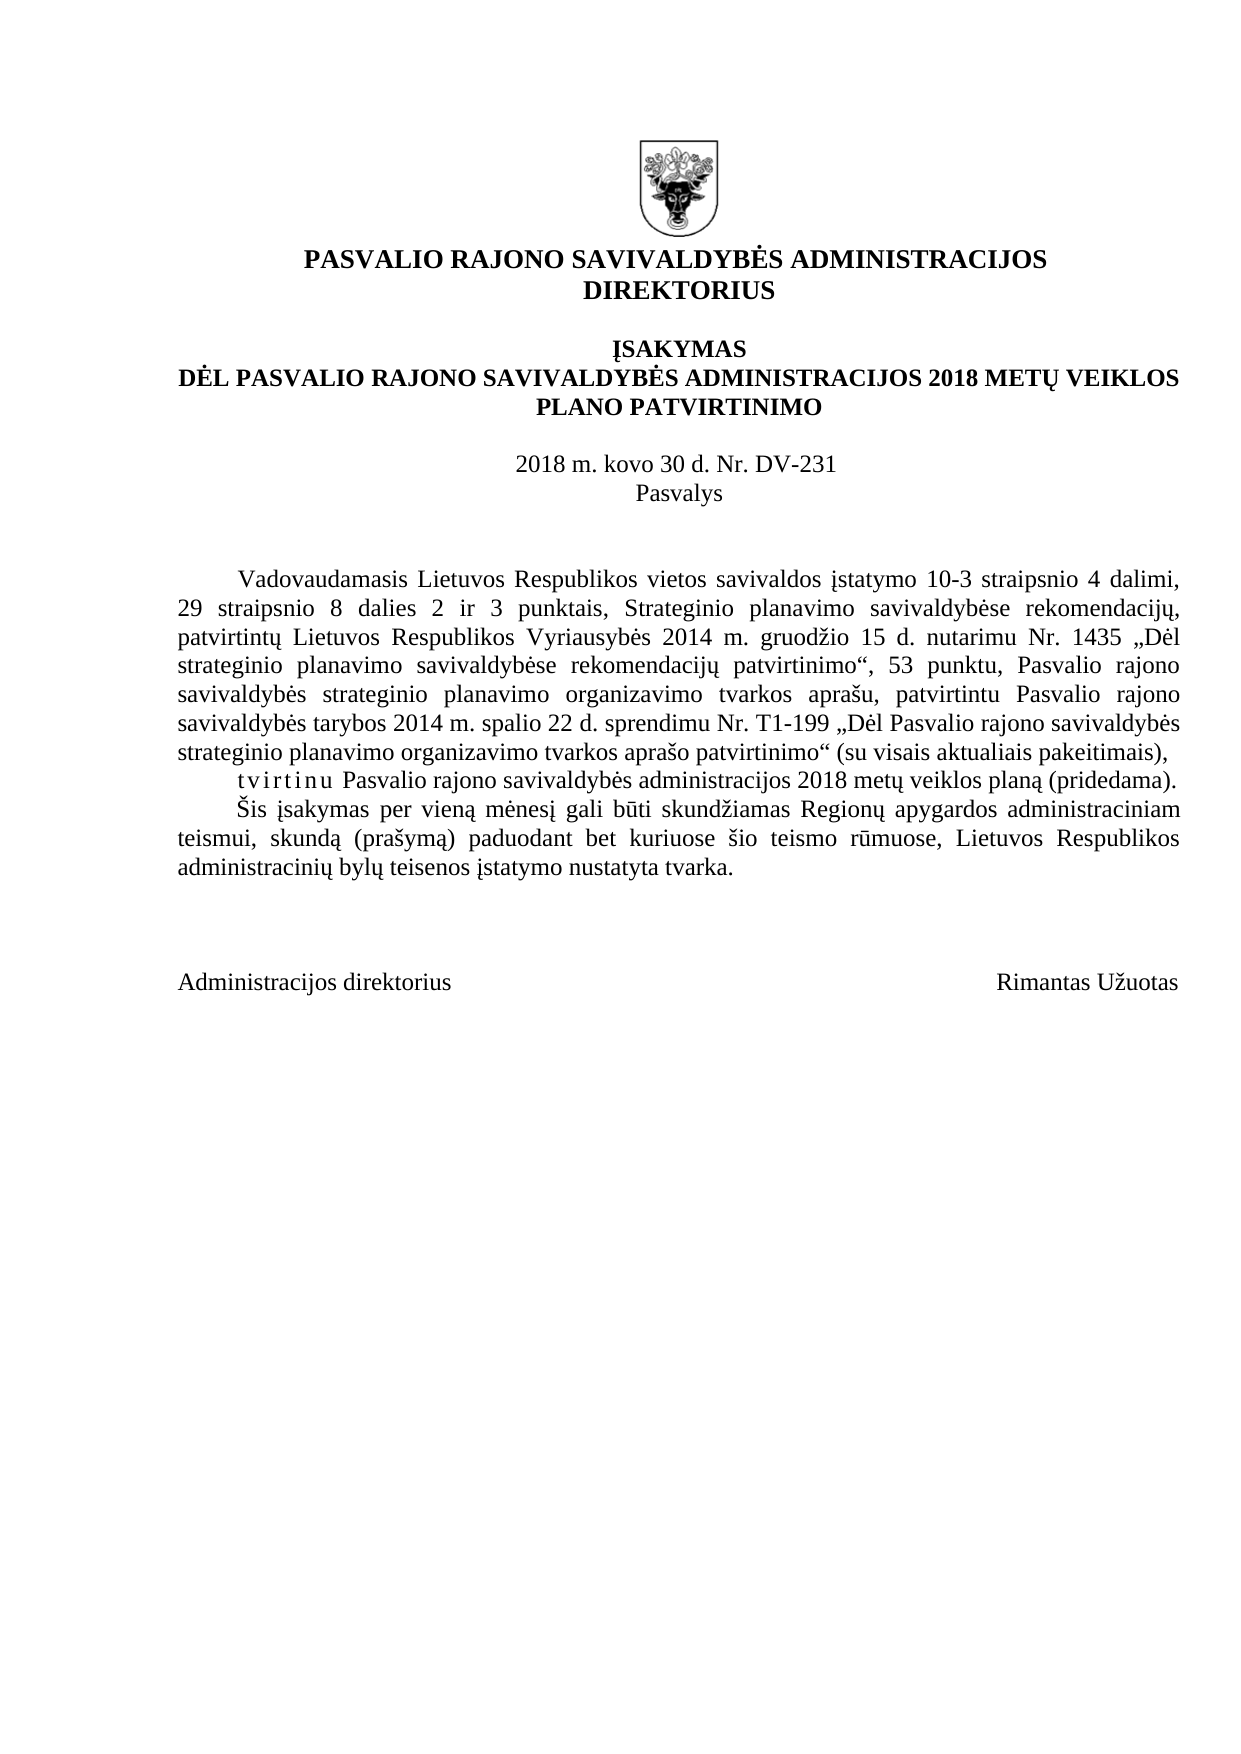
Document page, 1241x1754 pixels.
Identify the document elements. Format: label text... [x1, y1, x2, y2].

text Pasvalys [177, 478, 1181, 507]
text Pasvalio rajono savivaldybės administracijos [177, 243, 1181, 274]
text Vadovaudamasis Lietuvos Respublikos vietos savivaldos įstatymo 10-3 straipsnio 4 dalimi, 29 straipsnio 8 dalies 2 ir 3 punktais, Strateginio planavimo savivaldybėse rekomendacijų, patvirtintų Lietuvos Respublikos Vyriausybės 2014 m. gruodžio 15 d. nutarimu Nr. 1435 „Dėl strateginio planavimo savivaldybėse rekomendacijų patvirtinimo“, 53 punktu, Pasvalio rajono savivaldybės strateginio planavimo organizavimo tvarkos aprašu, patvirtintu Pasvalio rajono savivaldybės tarybos 2014 m. spalio 22 d. sprendimu Nr. T1-199 „Dėl Pasvalio rajono savivaldybės strateginio planavimo organizavimo tvarkos aprašo patvirtinimo“ (su visais aktualiais pakeitimais), [177, 564, 1181, 765]
text direktorius [177, 274, 1181, 305]
text DĖL PASVALIO RAJONO SAVIVALDYBĖS ADMINISTRACIJOS 2018 METŲ VEIKLOS PLANO PATVIRTINIMO [177, 363, 1181, 420]
text Šis įsakymas per vieną mėnesį gali būti skundžiamas Regionų apygardos administraciniam teismui, skundą (prašymą) paduodant bet kuriuose šio teismo rūmuose, Lietuvos Respublikos administracinių bylų teisenos įstatymo nustatyta tvarka. [177, 794, 1181, 880]
text Administracijos direktorius Rimantas Užuotas [177, 967, 1181, 995]
text tvirtinu Pasvalio rajono savivaldybės administracijos 2018 metų veiklos planą (pridedama). [177, 765, 1181, 794]
text Įsakymas [177, 334, 1181, 363]
text 2018 m. kovo 30 d. Nr. DV-231 [177, 449, 1181, 478]
